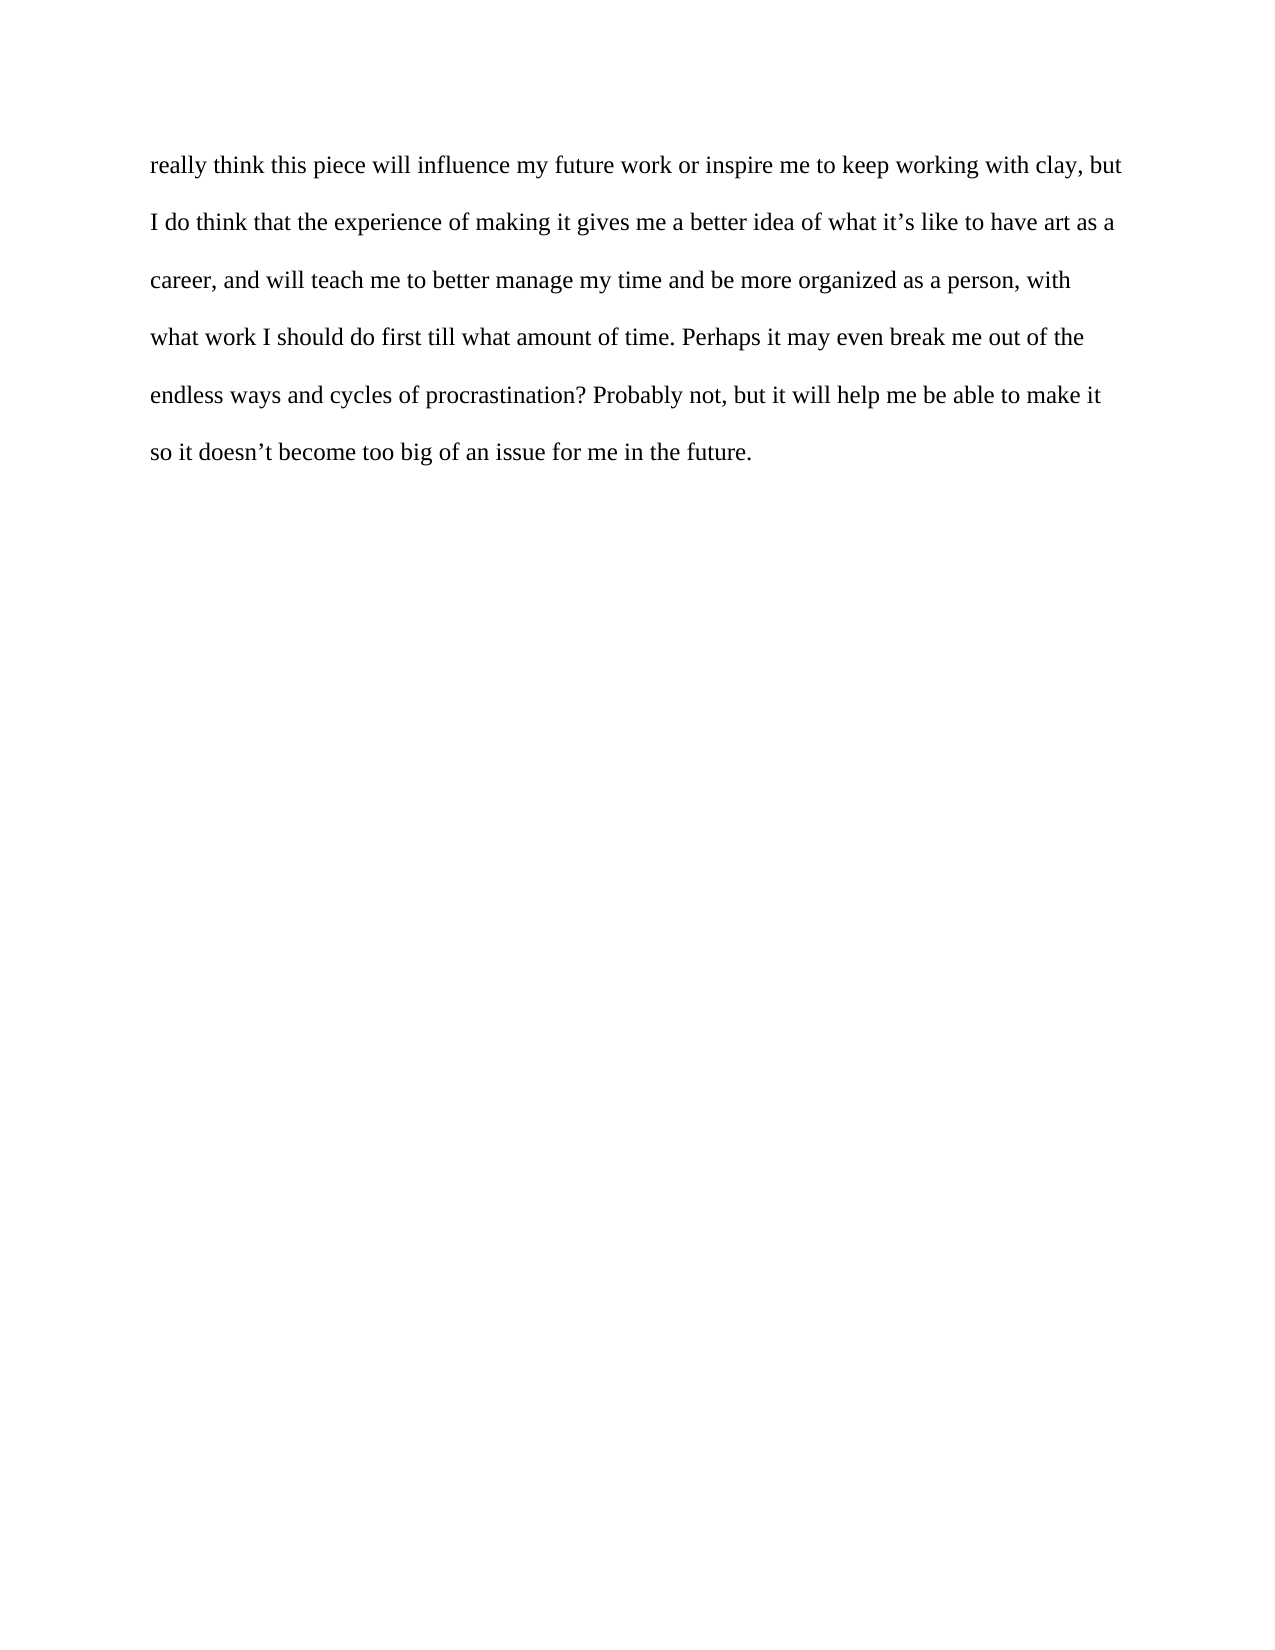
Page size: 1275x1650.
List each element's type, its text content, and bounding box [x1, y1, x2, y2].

text really think this piece will influence my future work or inspire me to keep working with clay, but I do think that the experience of making it gives me a better idea of what it’s like to have art as a career, and will teach me to better manage my time and be more organized as a person, with what work I should do first till what amount of time. Perhaps it may even break me out of the endless ways and cycles of procrastination? Probably not, but it will help me be able to make it so it doesn’t become too big of an issue for me in the future. [150, 150, 1125, 466]
